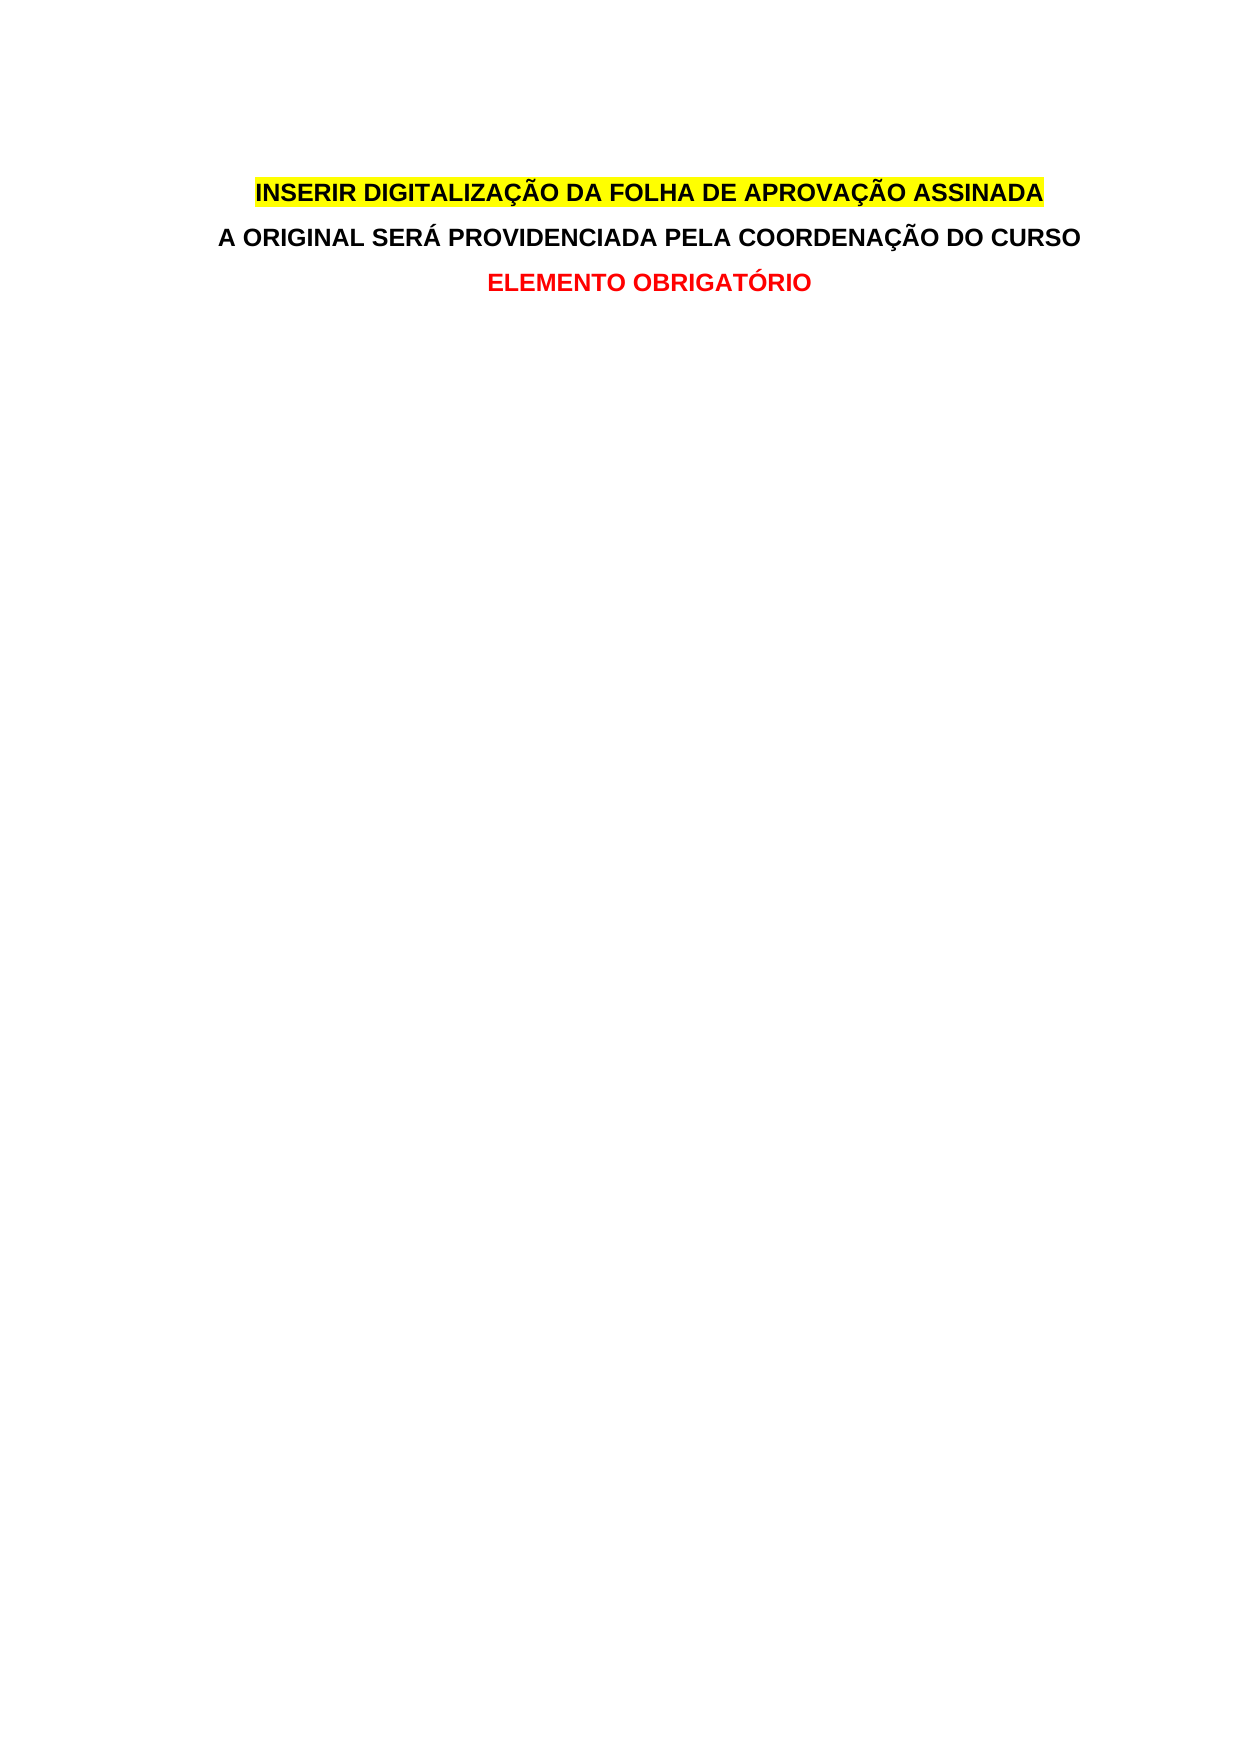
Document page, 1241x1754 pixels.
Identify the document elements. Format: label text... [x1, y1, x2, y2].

subtitle INSERIR DIGITALIZAÇÃO DA FOLHA DE APROVAÇÃO ASSINADA [177, 177, 1122, 207]
subtitle A ORIGINAL SERÁ PROVIDENCIADA PELA COORDENAÇÃO DO CURSO [177, 222, 1122, 252]
subtitle ELEMENTO OBRIGATÓRIO [177, 267, 1122, 297]
